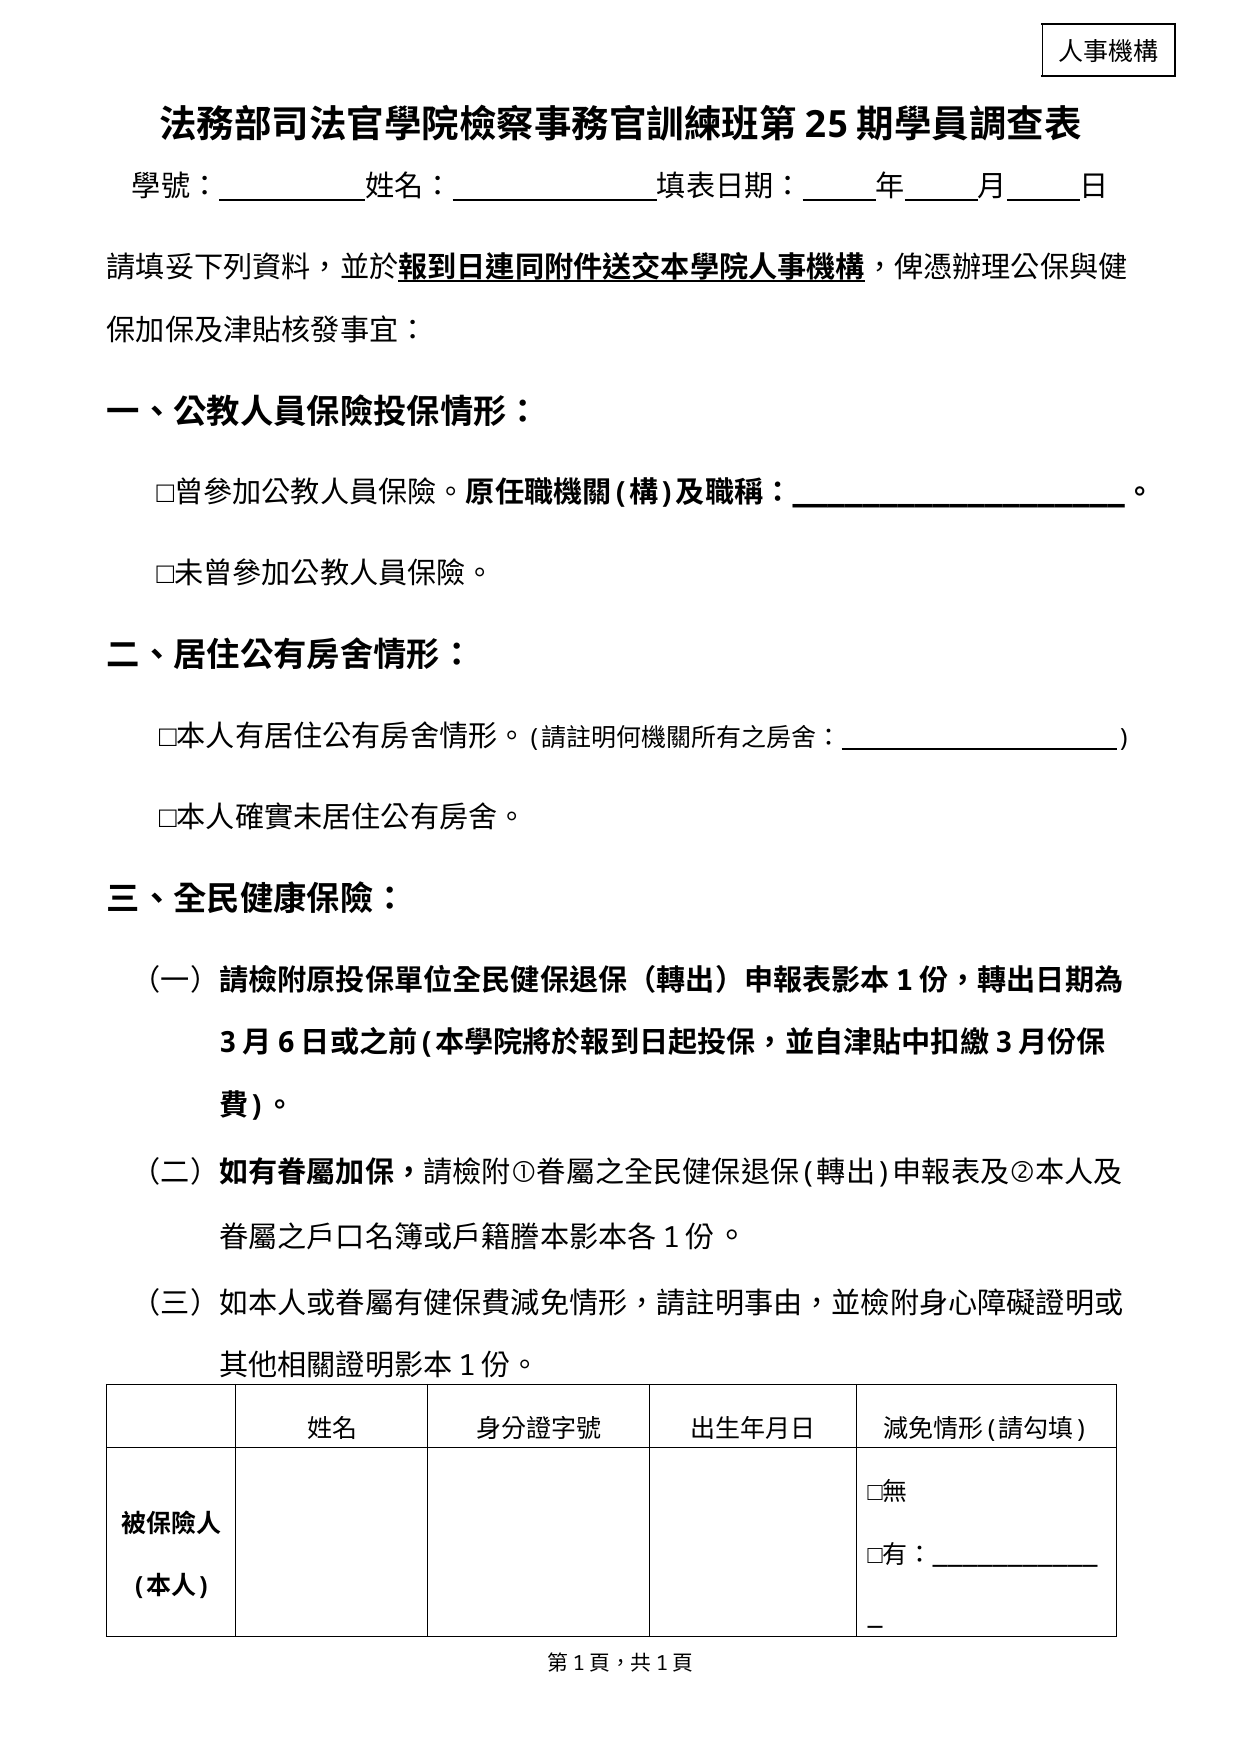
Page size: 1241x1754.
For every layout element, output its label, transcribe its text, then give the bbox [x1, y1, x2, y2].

text 學號： 姓名： 填表日期： 年 月 日 [106, 142, 1134, 204]
text （二）如有眷屬加保，請檢附眷屬之全民健保退保(轉出)申報表及本人及眷屬之戶口名簿或戶籍謄本影本各1份。 [131, 1128, 1134, 1253]
text （三）如本人或眷屬有健保費減免情形，請註明事由，並檢附身心障礙證明或其他相關證明影本1份。 [131, 1259, 1134, 1384]
table_header 姓名 [236, 1385, 427, 1447]
table_header 減免情形(請勾填) [857, 1385, 1116, 1447]
text 三、全民健康保險： [106, 854, 1134, 917]
table_header [107, 1385, 235, 1447]
text [1043, 25, 1174, 75]
table_cell □無 □有：____________ [857, 1448, 1116, 1636]
text □本人確實未居住公有房舍。 [106, 773, 1134, 836]
table_header 身分證字號 [428, 1385, 649, 1447]
table_cell [236, 1448, 427, 1636]
text 法務部司法官學院檢察事務官訓練班第25期學員調查表 [106, 79, 1134, 142]
table_cell 被保險人(本人) [107, 1448, 235, 1636]
text 二、居住公有房舍情形： [106, 611, 1134, 673]
table_header 出生年月日 [650, 1385, 856, 1447]
table_cell [428, 1448, 649, 1636]
text □本人有居住公有房舍情形。(請註明何機關所有之房舍： ) [106, 692, 1134, 754]
text 一、公教人員保險投保情形： [106, 367, 1134, 429]
text □曾參加公教人員保險。原任職機關(構)及職稱：___________________。 [123, 448, 1134, 511]
table_cell [650, 1448, 856, 1636]
text □未曾參加公教人員保險。 [123, 529, 1134, 592]
text 請填妥下列資料，並於報到日連同附件送交本學院人事機構，俾憑辦理公保與健保加保及津貼核發事宜： [106, 223, 1134, 348]
text （一）請檢附原投保單位全民健保退保（轉出）申報表影本1份，轉出日期為3月6日或之前(本學院將於報到日起投保，並自津貼中扣繳3月份保費)。 [131, 936, 1134, 1123]
text 人事機構 [1058, 32, 1159, 68]
